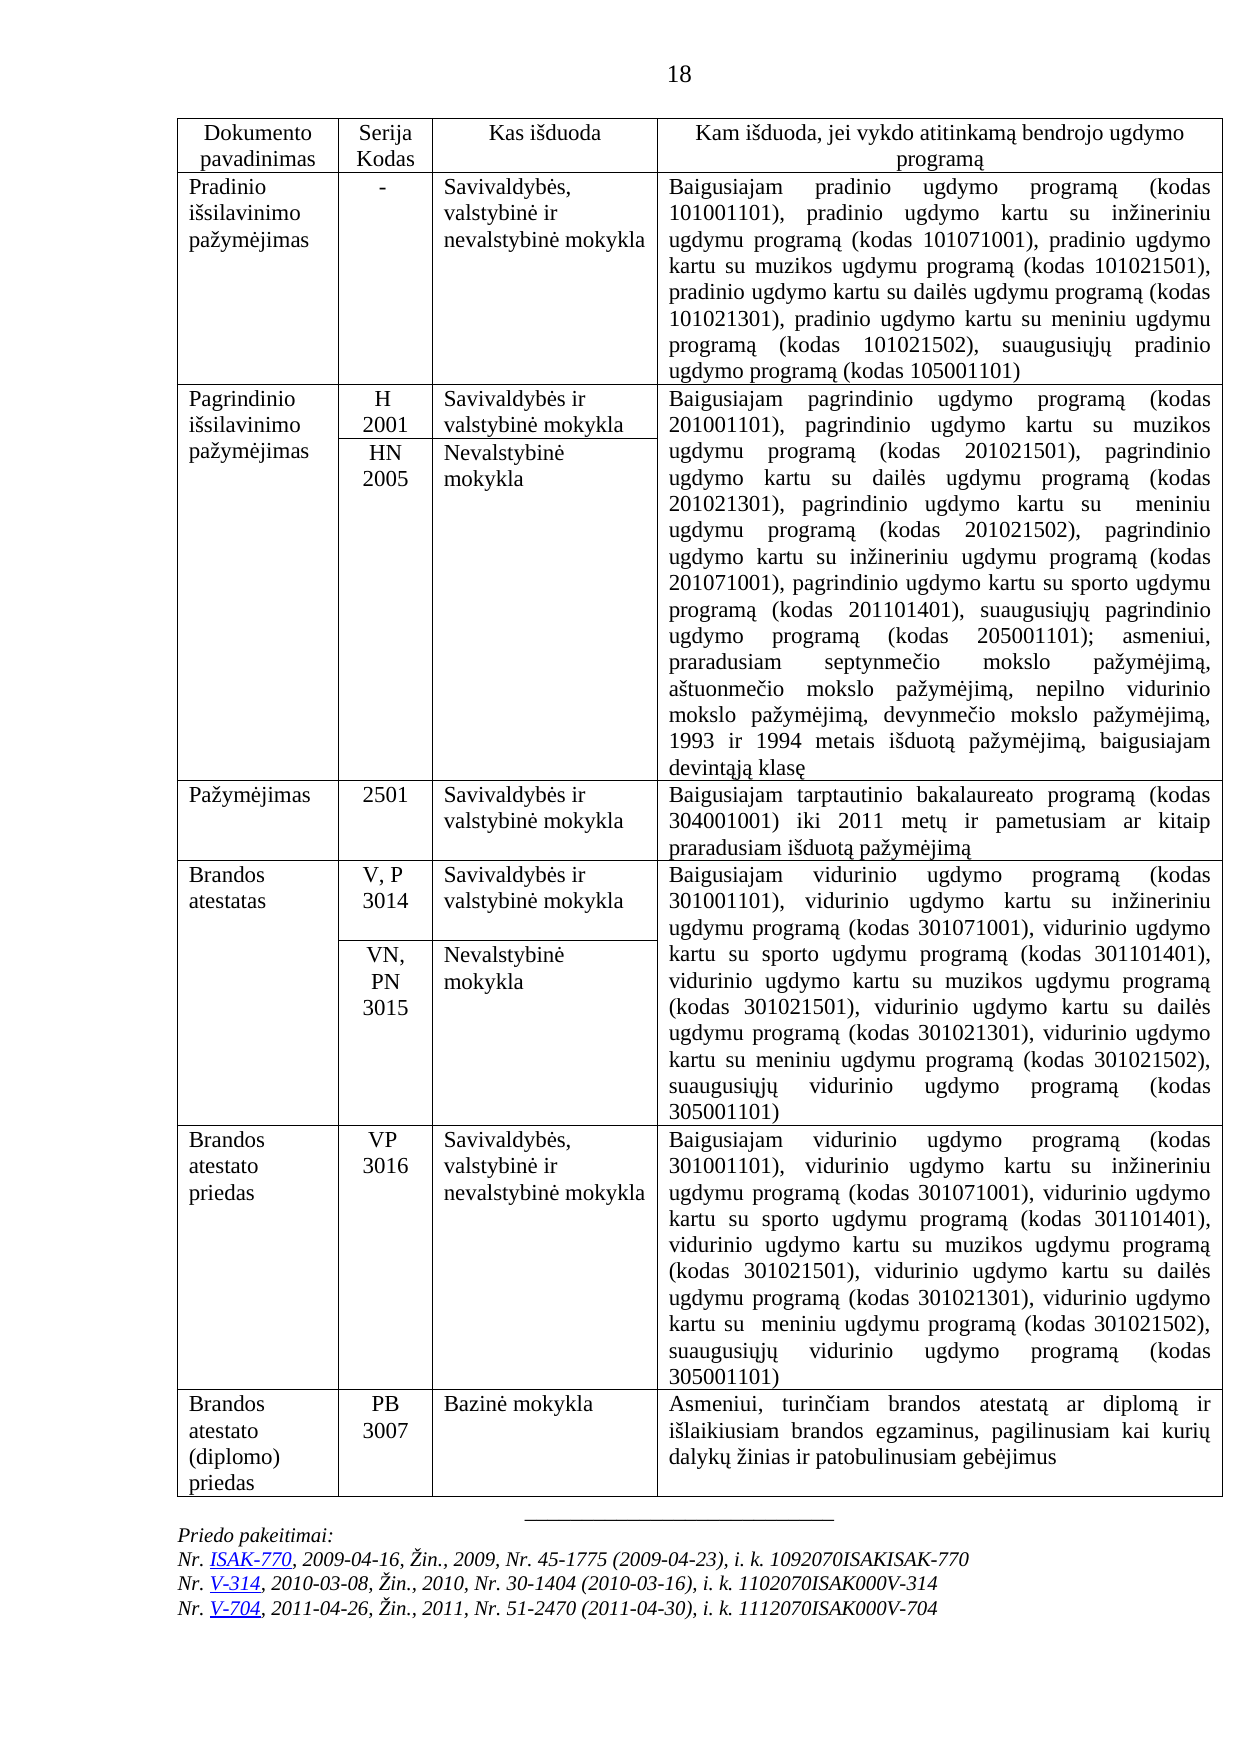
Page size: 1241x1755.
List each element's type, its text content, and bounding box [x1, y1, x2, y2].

table_cell Pagrindinio išsilavinimo pažymėjimas [178, 385, 338, 780]
table_cell Nevalstybinė mokykla [433, 941, 657, 1125]
table_cell PB 3007 [339, 1390, 432, 1496]
table_cell Nevalstybinė mokykla [433, 439, 657, 780]
table_cell Brandos atestatas [178, 861, 338, 1125]
table_cell Baigusiajam tarptautinio bakalaureato programą (kodas 304001001) iki 2011 metų ir pametusiam ar kitaip praradusiam išduotą pažymėjimą [658, 781, 1222, 860]
table_cell Savivaldybės ir valstybinė mokykla [433, 781, 657, 860]
table_header Serija Kodas [339, 119, 432, 172]
text Nr. ISAK-770, 2009-04-16, Žin., 2009, Nr. 45-1775 (2009-04-23), i. k. 1092070ISAKISAK-770 [177, 1547, 1181, 1571]
table_cell Savivaldybės, valstybinė ir nevalstybinė mokykla [433, 1126, 657, 1389]
table_header Dokumento pavadinimas [178, 119, 338, 172]
table_cell H 2001 [339, 385, 432, 437]
table_cell VN, PN 3015 [339, 941, 432, 1125]
table_cell Savivaldybės, valstybinė ir nevalstybinė mokykla [433, 173, 657, 384]
table_cell Brandos atestato priedas [178, 1126, 338, 1389]
text Nr. V-704, 2011-04-26, Žin., 2011, Nr. 51-2470 (2011-04-30), i. k. 1112070ISAK000V-704 [177, 1595, 1181, 1619]
table_header Kas išduoda [433, 119, 657, 172]
table_cell Baigusiajam vidurinio ugdymo programą (kodas 301001101), vidurinio ugdymo kartu su inžineriniu ugdymu programą (kodas 301071001), vidurinio ugdymo kartu su sporto ugdymu programą (kodas 301101401), vidurinio ugdymo kartu su muzikos ugdymu programą (kodas 301021501), vidurinio ugdymo kartu su dailės ugdymu programą (kodas 301021301), vidurinio ugdymo kartu su meniniu ugdymu programą (kodas 301021502), suaugusiųjų vidurinio ugdymo programą (kodas 305001101) [658, 1126, 1222, 1389]
table_cell 2501 [339, 781, 432, 860]
table_cell Pažymėjimas [178, 781, 338, 860]
table_cell HN 2005 [339, 439, 432, 780]
table_cell Savivaldybės ir valstybinė mokykla [433, 861, 657, 940]
table_cell Baigusiajam vidurinio ugdymo programą (kodas 301001101), vidurinio ugdymo kartu su inžineriniu ugdymu programą (kodas 301071001), vidurinio ugdymo kartu su sporto ugdymu programą (kodas 301101401), vidurinio ugdymo kartu su muzikos ugdymu programą (kodas 301021501), vidurinio ugdymo kartu su dailės ugdymu programą (kodas 301021301), vidurinio ugdymo kartu su meniniu ugdymu programą (kodas 301021502), suaugusiųjų vidurinio ugdymo programą (kodas 305001101) [658, 861, 1222, 1125]
table_cell Asmeniui, turinčiam brandos atestatą ar diplomą ir išlaikiusiam brandos egzaminus, pagilinusiam kai kurių dalykų žinias ir patobulinusiam gebėjimus [658, 1390, 1222, 1496]
text Priedo pakeitimai: [177, 1523, 1181, 1547]
table_cell Bazinė mokykla [433, 1390, 657, 1496]
table_cell VP 3016 [339, 1126, 432, 1389]
table_cell Brandos atestato (diplomo) priedas [178, 1390, 338, 1496]
table_cell Savivaldybės ir valstybinė mokykla [433, 385, 657, 437]
table_cell Baigusiajam pagrindinio ugdymo programą (kodas 201001101), pagrindinio ugdymo kartu su muzikos ugdymu programą (kodas 201021501), pagrindinio ugdymo kartu su dailės ugdymu programą (kodas 201021301), pagrindinio ugdymo kartu su meniniu ugdymu programą (kodas 201021502), pagrindinio ugdymo kartu su inžineriniu ugdymu programą (kodas 201071001), pagrindinio ugdymo kartu su sporto ugdymu programą (kodas 201101401), suaugusiųjų pagrindinio ugdymo programą (kodas 205001101); asmeniui, praradusiam septynmečio mokslo pažymėjimą, aštuonmečio mokslo pažymėjimą, nepilno vidurinio mokslo pažymėjimą, devynmečio mokslo pažymėjimą, 1993 ir 1994 metais išduotą pažymėjimą, baigusiajam devintąją klasę [658, 385, 1222, 780]
table_cell Baigusiajam pradinio ugdymo programą (kodas 101001101), pradinio ugdymo kartu su inžineriniu ugdymu programą (kodas 101071001), pradinio ugdymo kartu su muzikos ugdymu programą (kodas 101021501), pradinio ugdymo kartu su dailės ugdymu programą (kodas 101021301), pradinio ugdymo kartu su meniniu ugdymu programą (kodas 101021502), suaugusiųjų pradinio ugdymo programą (kodas 105001101) [658, 173, 1222, 384]
table_cell Pradinio išsilavinimo pažymėjimas [178, 173, 338, 384]
text ___________________________ [177, 1497, 1181, 1523]
table_header Kam išduoda, jei vykdo atitinkamą bendrojo ugdymo programą [658, 119, 1222, 172]
text Nr. V-314, 2010-03-08, Žin., 2010, Nr. 30-1404 (2010-03-16), i. k. 1102070ISAK000V-314 [177, 1571, 1181, 1595]
table_cell V, P 3014 [339, 861, 432, 940]
table_cell - [339, 173, 432, 384]
